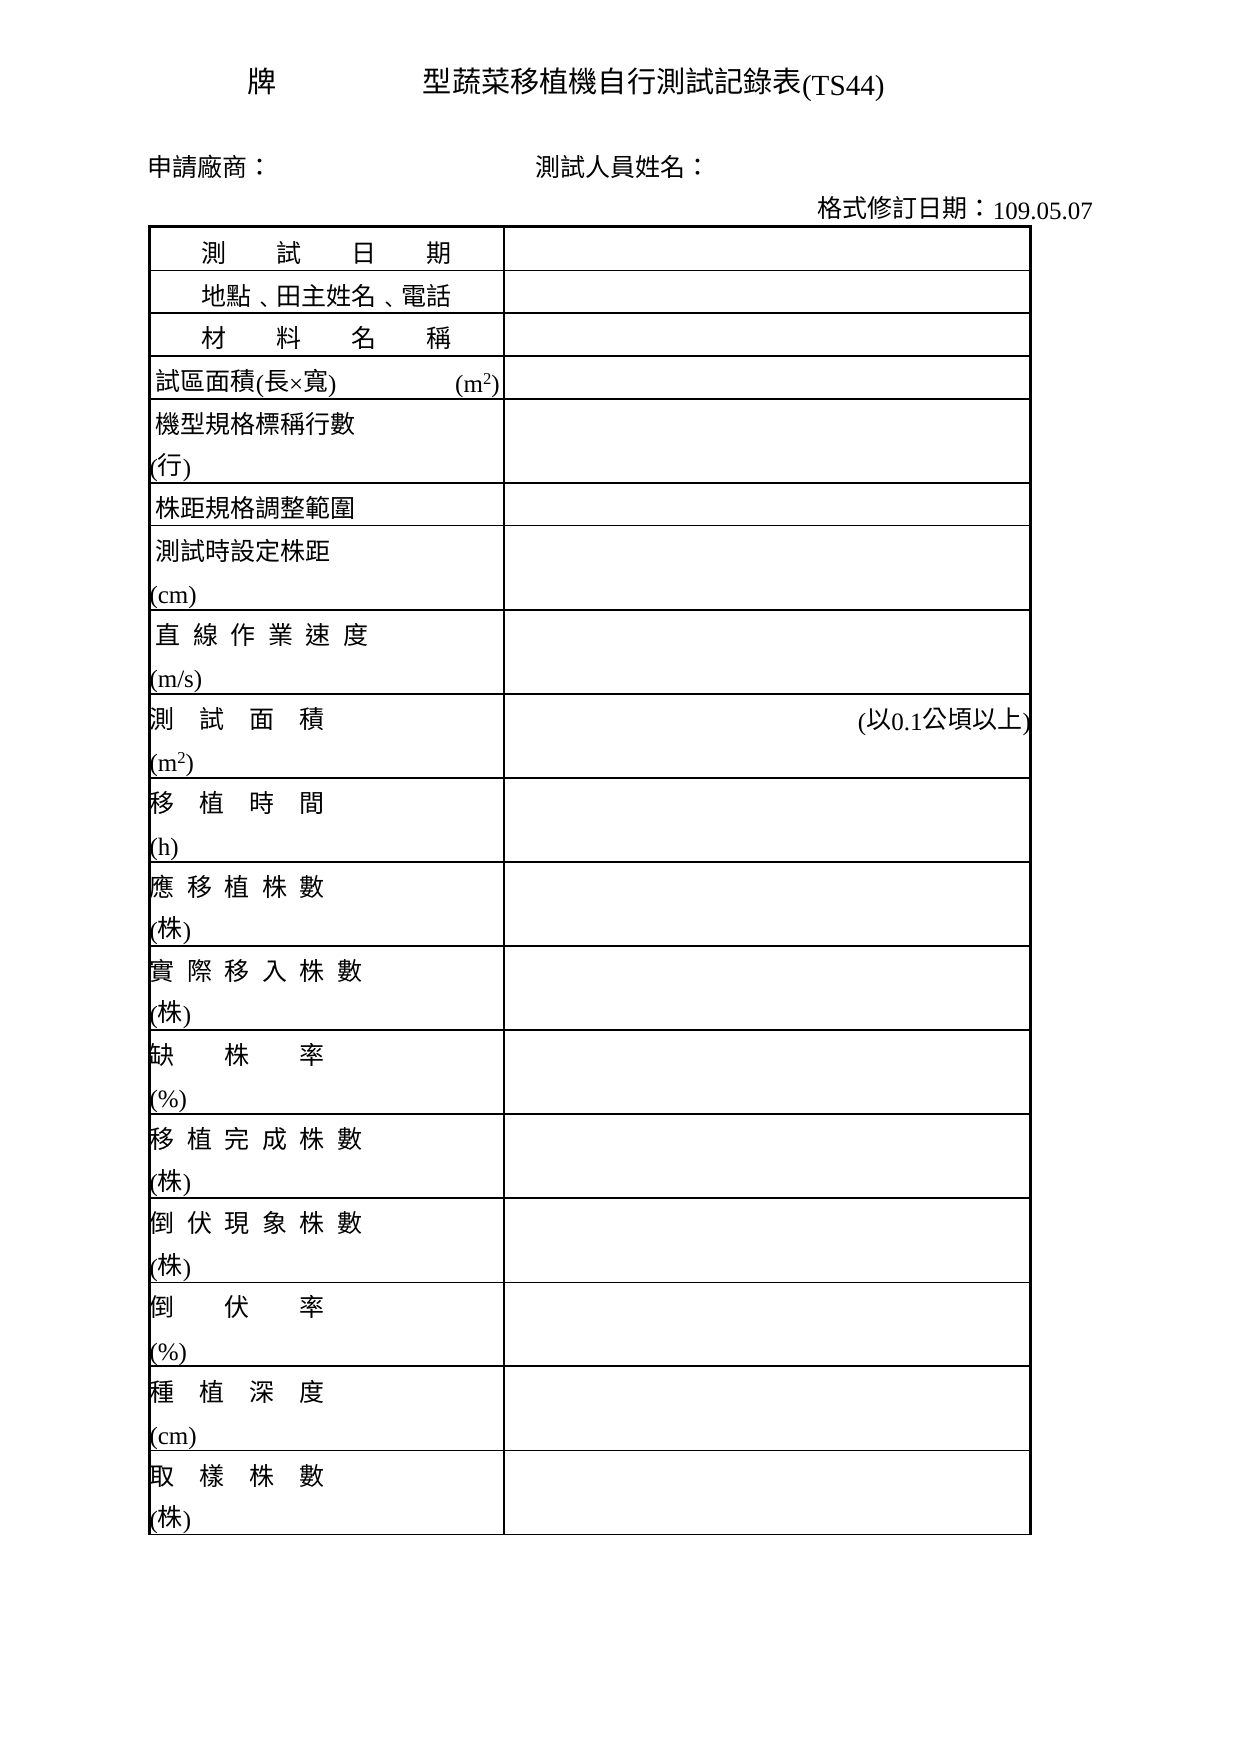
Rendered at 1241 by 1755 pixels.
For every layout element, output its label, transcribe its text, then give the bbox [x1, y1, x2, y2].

table_cell 機型規格標稱行數 (行) [151, 400, 503, 482]
table_cell 倒 伏 率 (%) [151, 1283, 503, 1365]
table_cell [505, 484, 1029, 525]
table_cell 移 植 完 成 株 數 (株) [151, 1115, 503, 1197]
table_cell [505, 271, 1029, 312]
text 牌 型蔬菜移植機自行測試記錄表(TS44) [148, 59, 1093, 101]
table_cell 倒 伏 現 象 株 數 (株) [151, 1199, 503, 1281]
table_cell 取 樣 株 數 (株) [151, 1451, 503, 1533]
table_cell 試區面積(長×寬) (m2) [151, 357, 503, 398]
table_cell [505, 1451, 1029, 1533]
table_cell 測 試 面 積 (m2) [151, 695, 503, 777]
table_cell [505, 863, 1029, 945]
table_cell 種 植 深 度 (cm) [151, 1367, 503, 1449]
table_cell 實 際 移 入 株 數 (株) [151, 947, 503, 1029]
table_cell 測試時設定株距 (cm) [151, 526, 503, 609]
text 申請廠商： 測試人員姓名： [148, 143, 1093, 184]
table_cell [505, 611, 1029, 693]
table_cell [505, 400, 1029, 482]
table_cell [505, 1283, 1029, 1365]
table_cell 地點﹑田主姓名﹑電話 [151, 271, 503, 312]
table_cell 直 線 作 業 速 度 (m/s) [151, 611, 503, 693]
table_cell [505, 1199, 1029, 1281]
table_cell [505, 526, 1029, 609]
table_cell [505, 357, 1029, 398]
table_cell [505, 1031, 1029, 1113]
text 格式修訂日期：109.05.07 [148, 184, 1093, 225]
table_cell [505, 1115, 1029, 1197]
table_cell [505, 1367, 1029, 1449]
table_header [505, 228, 1029, 269]
table_cell 應 移 植 株 數 (株) [151, 863, 503, 945]
table_cell [505, 947, 1029, 1029]
table_cell 移 植 時 間 (h) [151, 779, 503, 861]
table_cell 缺 株 率 (%) [151, 1031, 503, 1113]
table_cell (以0.1公頃以上) [505, 695, 1029, 777]
table_cell [505, 314, 1029, 355]
table_header 測 試 日 期 [151, 228, 503, 269]
table_cell 材 料 名 稱 [151, 314, 503, 355]
table_cell [505, 779, 1029, 861]
table_cell 株距規格調整範圍 [151, 484, 503, 525]
